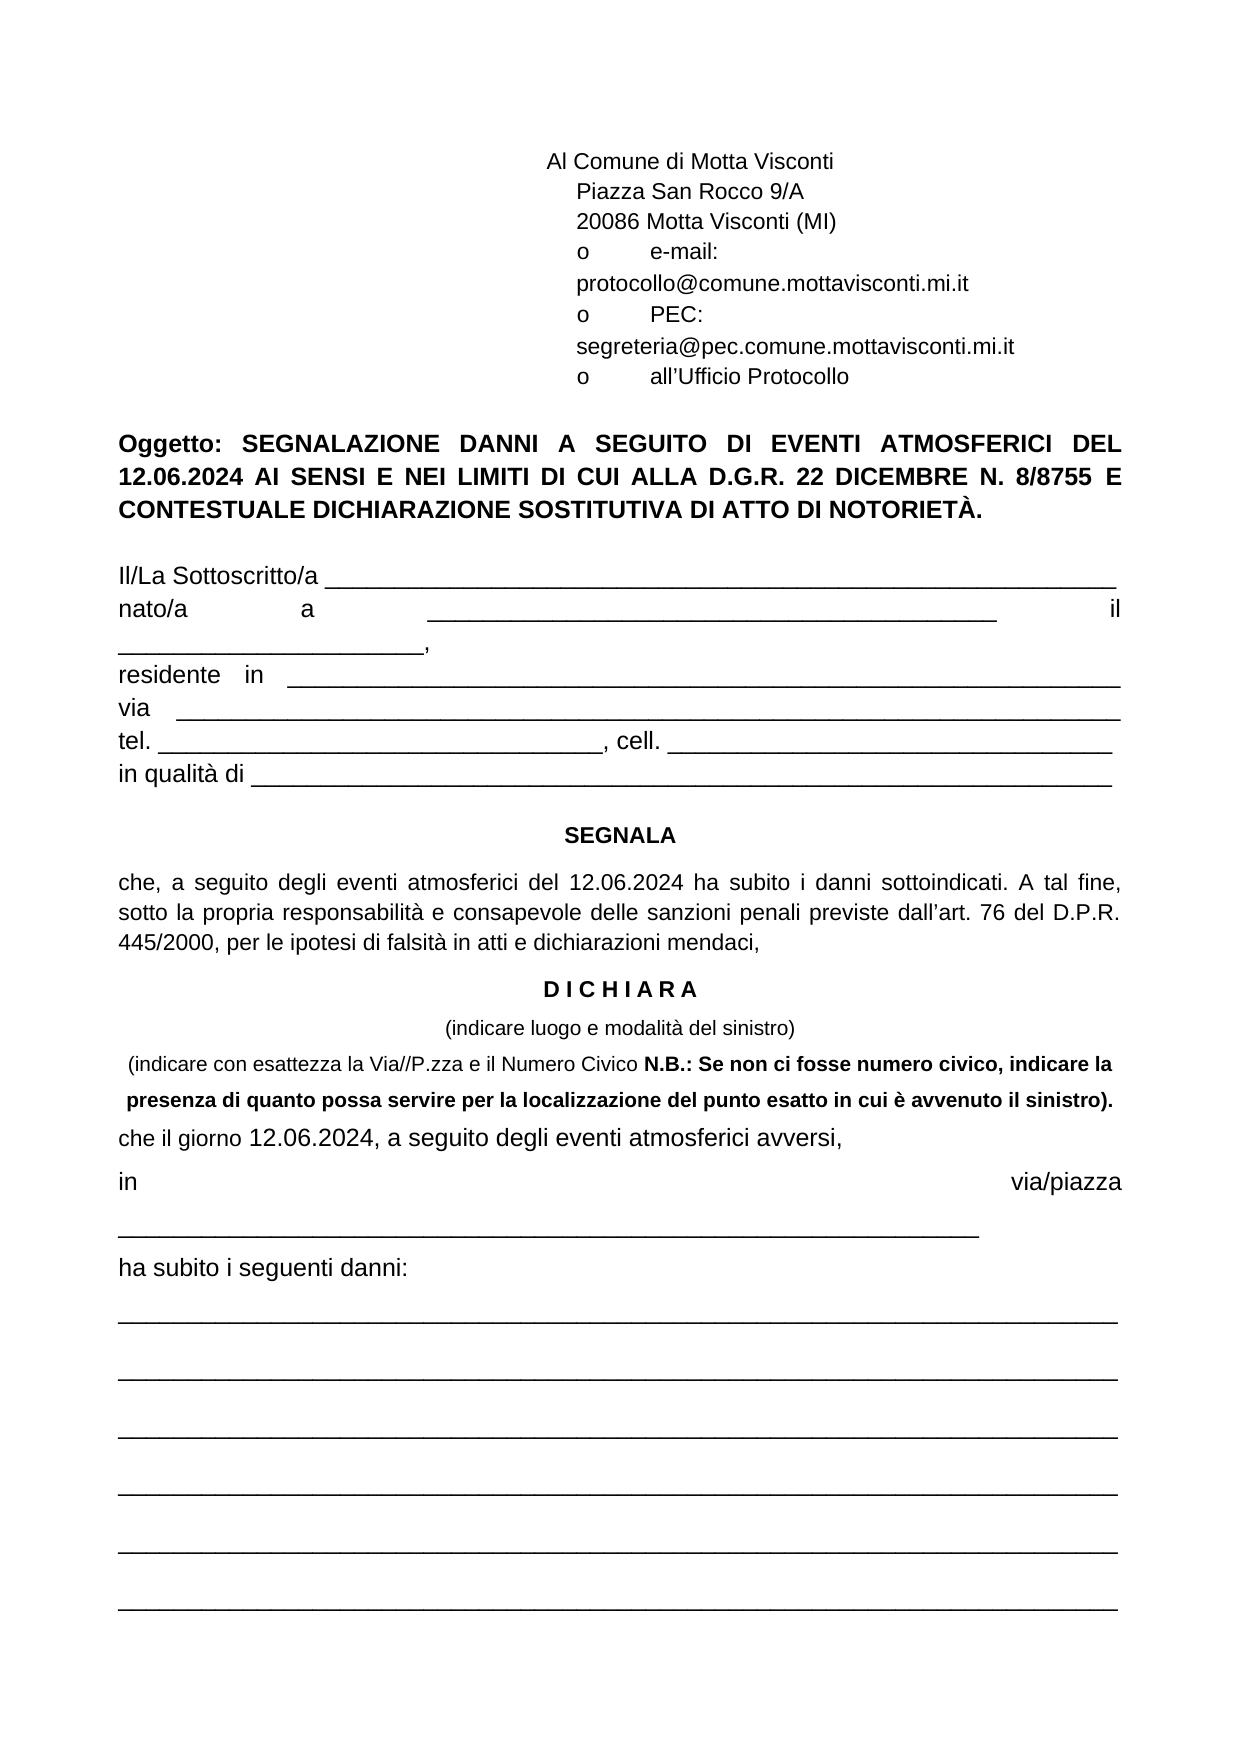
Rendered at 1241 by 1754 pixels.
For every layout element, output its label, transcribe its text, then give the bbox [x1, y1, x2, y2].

text ha subito i seguenti danni: [118, 1253, 1122, 1282]
text ________________________________________________________________________ [118, 1296, 1122, 1325]
text D I C H I A R A [118, 976, 1122, 1002]
text 20086 Motta Visconti (MI) [576, 208, 1048, 234]
text Il/La Sottoscritto/a _________________________________________________________ [118, 561, 1122, 589]
text ________________________________________________________________________ [118, 1583, 1122, 1612]
text Piazza San Rocco 9/A [576, 178, 1048, 204]
text che, a seguito degli eventi atmosferici del 12.06.2024 ha subito i danni sottoindicati. A tal fine, sotto la propria responsabilità e consapevole delle sanzioni penali previste dall’art. 76 del D.P.R. 445/2000, per le ipotesi di falsità in atti e dichiarazioni mendaci, [118, 869, 1122, 956]
text in via/piazza ______________________________________________________________ [118, 1167, 1122, 1238]
text ________________________________________________________________________ [118, 1353, 1122, 1382]
text in qualità di ______________________________________________________________ [118, 759, 1122, 787]
text ________________________________________________________________________________________________________________________________________________ [118, 1411, 1122, 1497]
text ________________________________________________________________________ [118, 1526, 1122, 1555]
text Oggetto: SEGNALAZIONE DANNI A SEGUITO DI EVENTI ATMOSFERICI DEL 12.06.2024 AI SENSI E NEI LIMITI DI CUI ALLA D.G.R. 22 DICEMBRE N. 8/8755 E CONTESTUALE DICHIARAZIONE SOSTITUTIVA DI ATTO DI NOTORIETÀ. [118, 428, 1122, 523]
list PEC: segreteria@pec.comune.mottavisconti.mi.it [576, 301, 1122, 359]
text (indicare con esattezza la Via//P.zza e il Numero Civico N.B.: Se non ci fosse numero civico, indicare la presenza di quanto possa servire per la localizzazione del punto esatto in cui è avvenuto il sinistro). [118, 1052, 1122, 1111]
list all’Ufficio Protocollo [576, 363, 1122, 391]
text che il giorno 12.06.2024, a seguito degli eventi atmosferici avversi, [118, 1123, 1122, 1152]
text nato/a a _________________________________________ il ______________________, [118, 594, 1122, 655]
text (indicare luogo e modalità del sinistro) [118, 1016, 1122, 1039]
text Al Comune di Motta Visconti [546, 148, 1048, 174]
text SEGNALA [118, 822, 1122, 848]
list e-mail: protocollo@comune.mottavisconti.mi.it [576, 238, 1048, 297]
text residente in ____________________________________________________________ via ____________________________________________________________________ tel. ________________________________, cell. ________________________________ [118, 660, 1122, 754]
